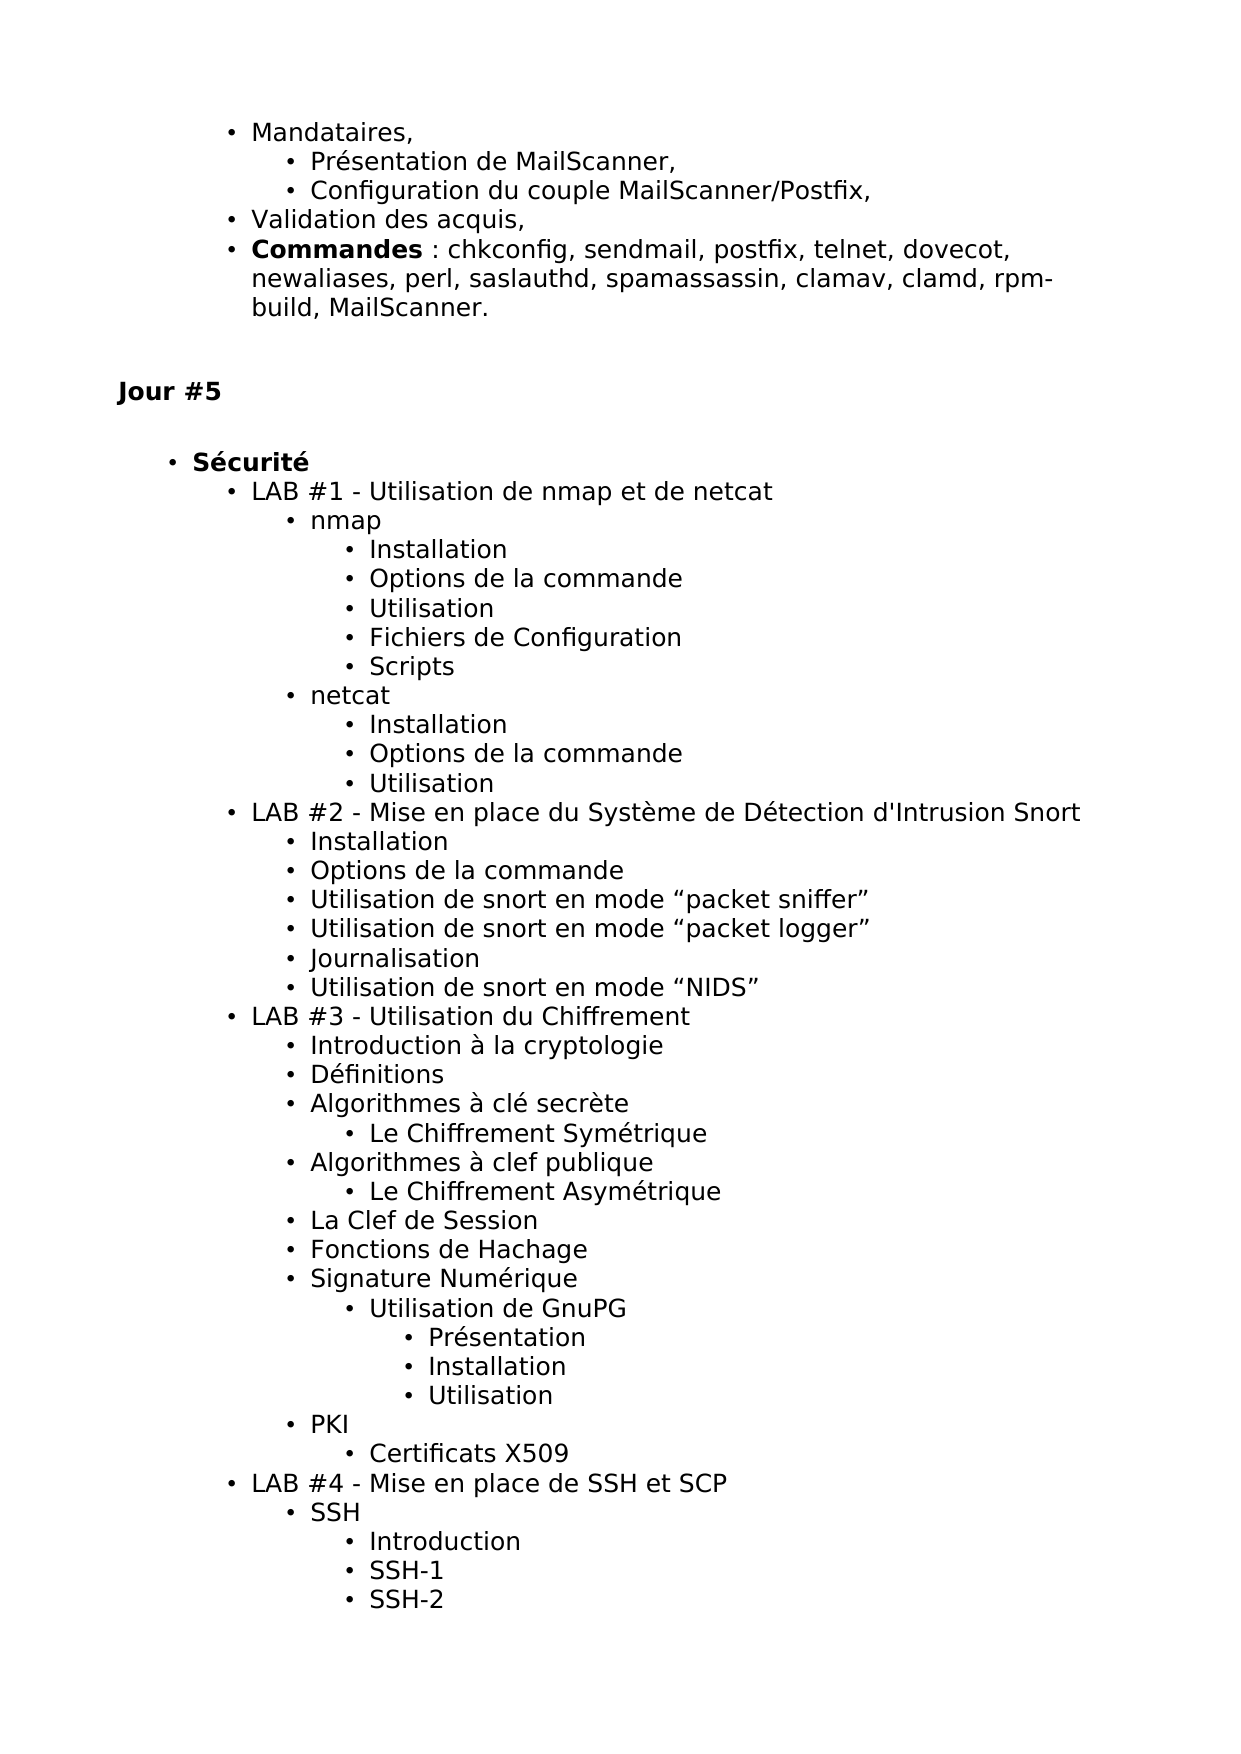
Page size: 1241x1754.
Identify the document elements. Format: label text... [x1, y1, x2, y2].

list Le Chiffrement Symétrique [354, 1119, 1122, 1148]
list Journalisation [295, 944, 1122, 973]
list Utilisation de snort en mode “packet logger” [295, 914, 1122, 944]
list LAB #1 - Utilisation de nmap et de netcat [236, 477, 1122, 506]
list PKI [295, 1410, 1122, 1439]
subtitle Jour #5 [118, 377, 1122, 406]
list La Clef de Session [295, 1206, 1122, 1235]
list Présentation [413, 1323, 1122, 1352]
list SSH [295, 1498, 1122, 1527]
list Algorithmes à clef publique [295, 1148, 1122, 1177]
list Définitions [295, 1060, 1122, 1089]
list Utilisation [413, 1381, 1122, 1410]
list Algorithmes à clé secrète [295, 1089, 1122, 1119]
list Fichiers de Configuration [354, 623, 1122, 652]
list Introduction à la cryptologie [295, 1031, 1122, 1060]
list LAB #3 - Utilisation du Chiffrement [236, 1002, 1122, 1031]
list netcat [295, 681, 1122, 710]
list Utilisation [354, 769, 1122, 798]
list Installation [354, 710, 1122, 739]
list Introduction [354, 1527, 1122, 1556]
list Commandes : chkconfig, sendmail, postfix, telnet, dovecot, newaliases, perl, saslauthd, spamassassin, clamav, clamd, rpm-build, MailScanner. [236, 235, 1122, 322]
list LAB #2 - Mise en place du Système de Détection d'Intrusion Snort [236, 798, 1122, 827]
list Sécurité [177, 448, 1122, 477]
list LAB #4 - Mise en place de SSH et SCP [236, 1469, 1122, 1498]
list Fonctions de Hachage [295, 1235, 1122, 1264]
list Options de la commande [354, 739, 1122, 769]
list Utilisation de snort en mode “NIDS” [295, 973, 1122, 1002]
list SSH-1 [354, 1556, 1122, 1585]
list Scripts [354, 652, 1122, 681]
list Utilisation de GnuPG [354, 1294, 1122, 1323]
list Certificats X509 [354, 1439, 1122, 1469]
list Présentation de MailScanner, [295, 147, 1122, 176]
list Validation des acquis, [236, 206, 1122, 235]
list Installation [354, 535, 1122, 564]
list nmap [295, 506, 1122, 535]
list Utilisation [354, 594, 1122, 623]
list Configuration du couple MailScanner/Postfix, [295, 176, 1122, 206]
list Installation [295, 827, 1122, 856]
list Installation [413, 1352, 1122, 1381]
list Options de la commande [354, 564, 1122, 594]
list Mandataires, [236, 118, 1122, 147]
list Signature Numérique [295, 1264, 1122, 1294]
list Le Chiffrement Asymétrique [354, 1177, 1122, 1206]
list SSH-2 [354, 1585, 1122, 1614]
list Options de la commande [295, 856, 1122, 885]
list Utilisation de snort en mode “packet sniffer” [295, 885, 1122, 914]
